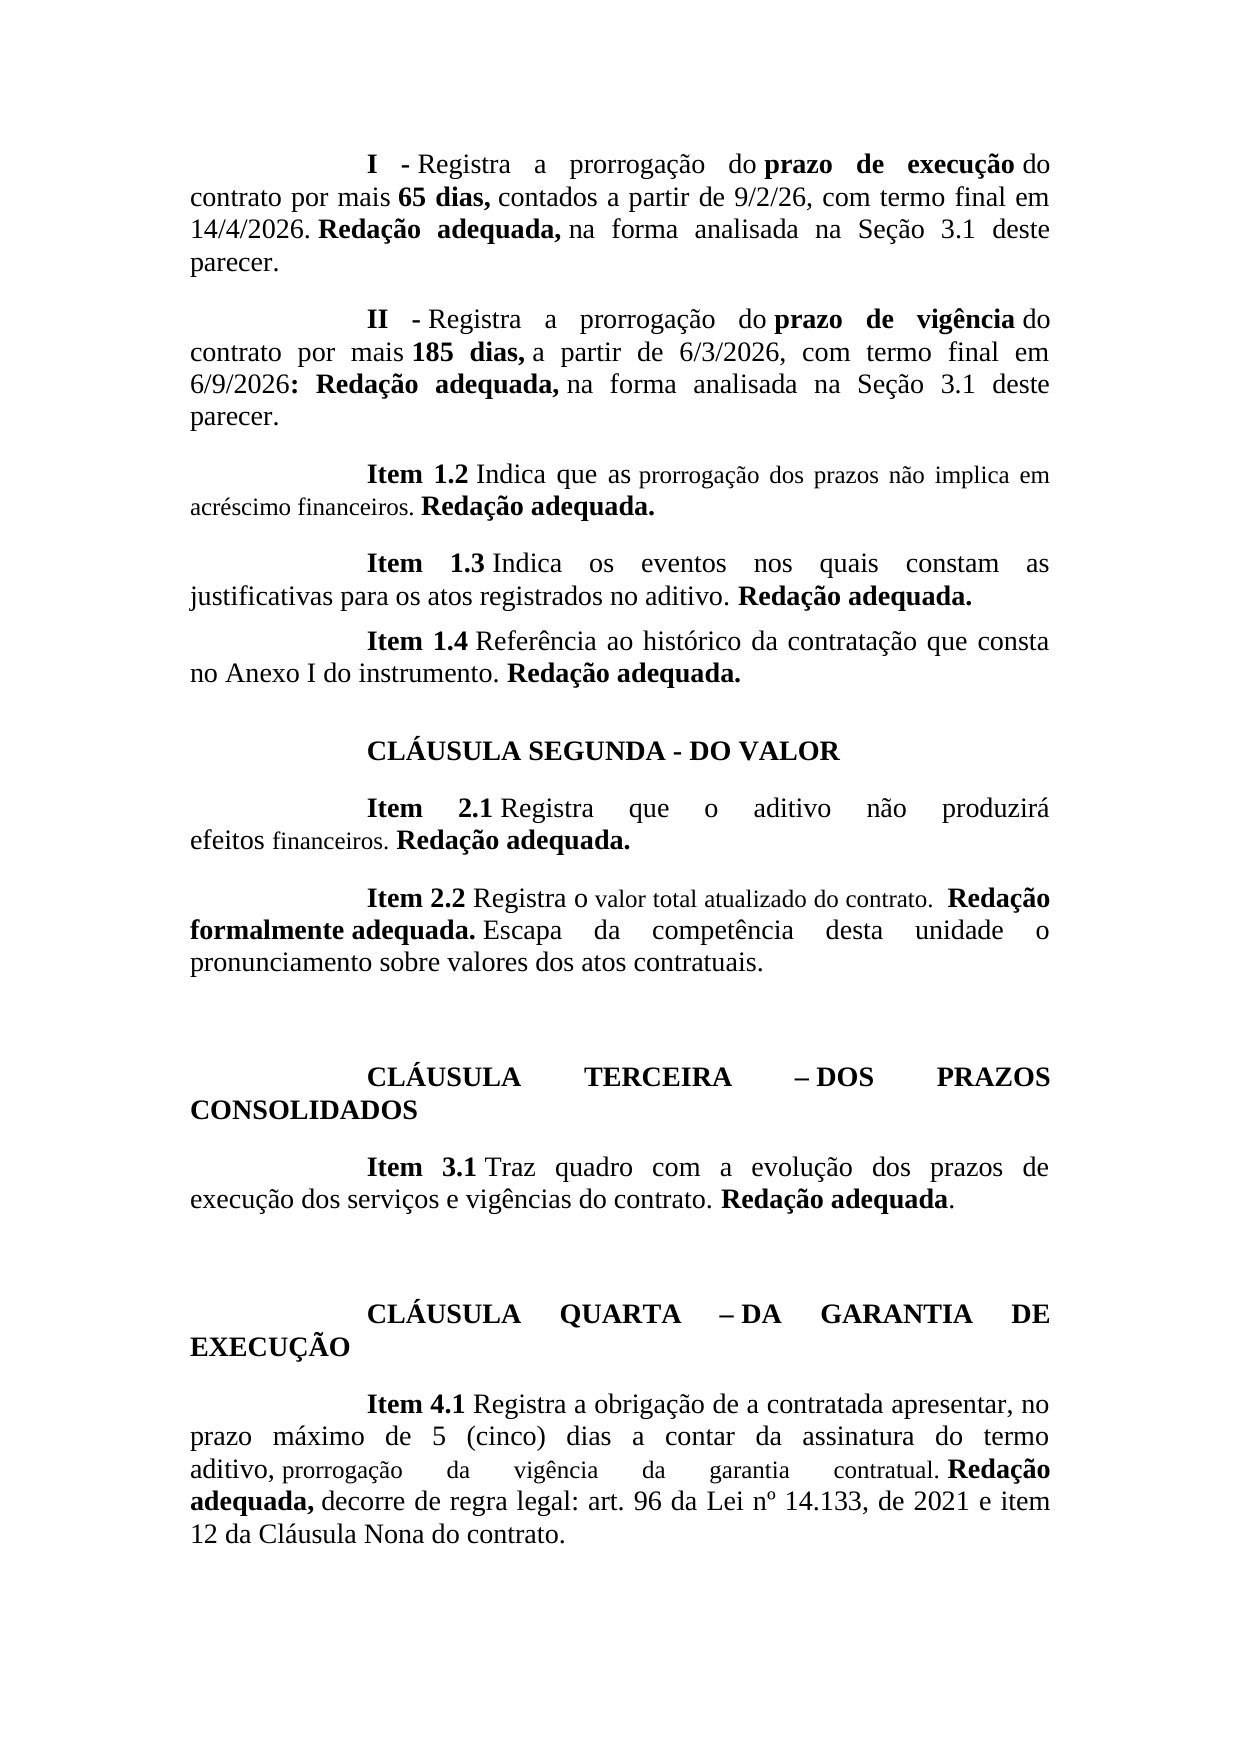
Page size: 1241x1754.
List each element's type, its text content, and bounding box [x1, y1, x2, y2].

text Item 1.3 Indica os eventos nos quais constam as justificativas para os atos registrados no aditivo. Redação adequada. [190, 547, 1051, 611]
text Item 1.4 Referência ao histórico da contratação que consta no Anexo I do instrumento. Redação adequada. [190, 624, 1051, 689]
text Item 4.1 Registra a obrigação de a contratada apresentar, no prazo máximo de 5 (cinco) dias a contar da assinatura do termo aditivo, prorrogação da vigência da garantia contratual. Redação adequada, decorre de regra legal: art. 96 da Lei nº 14.133, de 2021 e item 12 da Cláusula Nona do contrato. [190, 1387, 1051, 1549]
text Item 3.1 Traz quadro com a evolução dos prazos de execução dos serviços e vigências do contrato. Redação adequada. [190, 1150, 1051, 1215]
text II - Registra a prorrogação do prazo de vigência do contrato por mais 185 dias, a partir de 6/3/2026, com termo final em 6/9/2026: Redação adequada, na forma analisada na Seção 3.1 deste parecer. [190, 302, 1051, 432]
text Item 1.2 Indica que as prorrogação dos prazos não implica em acréscimo financeiros. Redação adequada. [190, 457, 1051, 522]
text CLÁUSULA SEGUNDA - DO VALOR [190, 733, 1051, 766]
text Item 2.2 Registra o valor total atualizado do contrato. Redação formalmente adequada. Escapa da competência desta unidade o pronunciamento sobre valores dos atos contratuais. [190, 881, 1051, 978]
text Item 2.1 Registra que o aditivo não produzirá efeitos financeiros. Redação adequada. [190, 791, 1051, 856]
text I - Registra a prorrogação do prazo de execução do contrato por mais 65 dias, contados a partir de 9/2/26, com termo final em 14/4/2026. Redação adequada, na forma analisada na Seção 3.1 deste parecer. [190, 148, 1051, 277]
text CLÁUSULA QUARTA – DA GARANTIA DE EXECUÇÃO [190, 1297, 1051, 1362]
text CLÁUSULA TERCEIRA – DOS PRAZOS CONSOLIDADOS [190, 1060, 1051, 1125]
